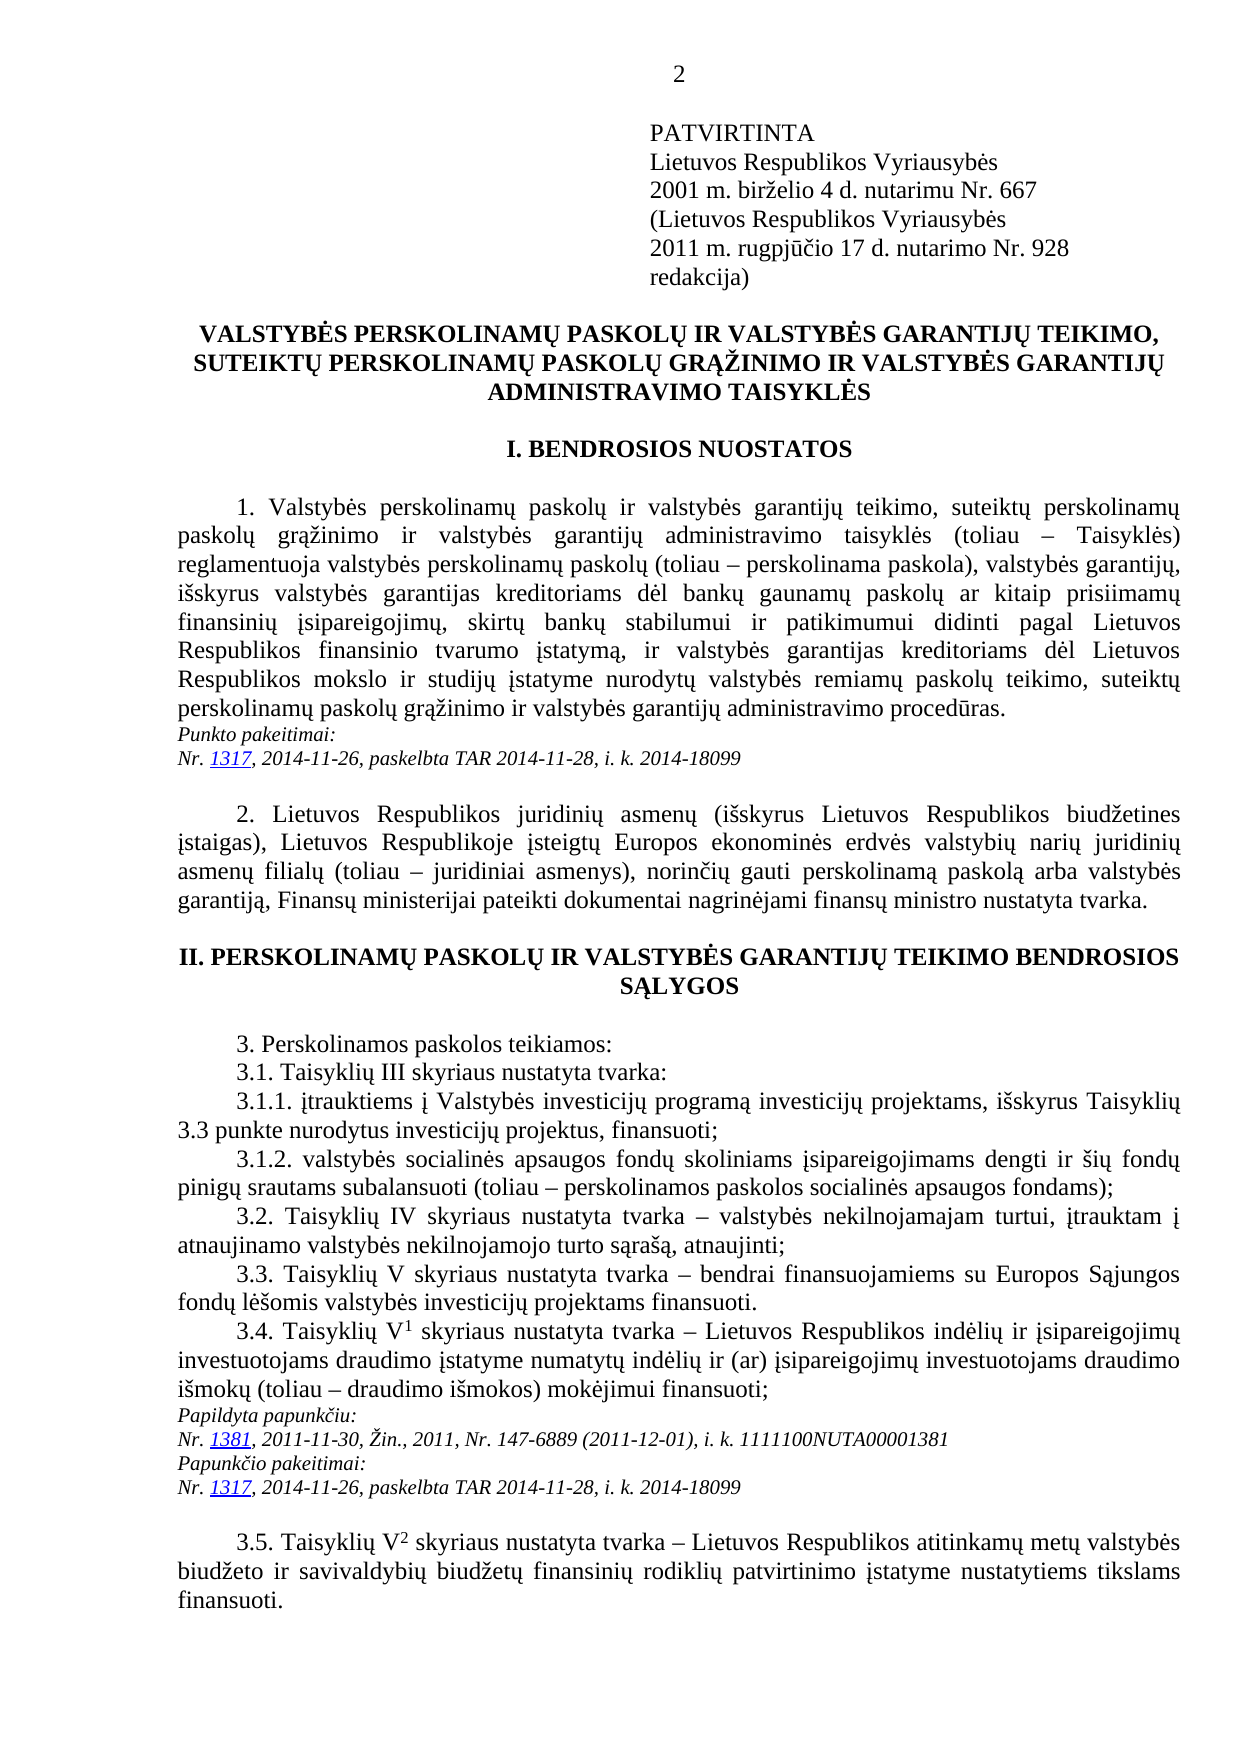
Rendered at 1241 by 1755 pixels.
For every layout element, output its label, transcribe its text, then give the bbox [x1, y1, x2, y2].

text I. BENDROSIOS NUOSTATOS [177, 434, 1181, 463]
text 3.4. Taisyklių V1 skyriaus nustatyta tvarka – Lietuvos Respublikos indėlių ir įsipareigojimų investuotojams draudimo įstatyme numatytų indėlių ir (ar) įsipareigojimų investuotojams draudimo išmokų (toliau – draudimo išmokos) mokėjimui finansuoti; [177, 1316, 1181, 1402]
text 2001 m. birželio 4 d. nutarimu Nr. 667 [649, 176, 1181, 204]
text Nr. 1381, 2011-11-30, Žin., 2011, Nr. 147-6889 (2011-12-01), i. k. 1111100NUTA00001381 [177, 1427, 1181, 1451]
text 3.1. Taisyklių III skyriaus nustatyta tvarka: [177, 1057, 1181, 1086]
text 2011 m. rugpjūčio 17 d. nutarimo Nr. 928 [649, 233, 1181, 262]
text 2. Lietuvos Respublikos juridinių asmenų (išskyrus Lietuvos Respublikos biudžetines įstaigas), Lietuvos Respublikoje įsteigtų Europos ekonominės erdvės valstybių narių juridinių asmenų filialų (toliau – juridiniai asmenys), norinčių gauti perskolinamą paskolą arba valstybės garantiją, Finansų ministerijai pateikti dokumentai nagrinėjami finansų ministro nustatyta tvarka. [177, 799, 1181, 914]
text Lietuvos Respublikos Vyriausybės [649, 147, 1181, 176]
text Papunkčio pakeitimai: [177, 1451, 1181, 1475]
text Punkto pakeitimai: [177, 722, 1181, 746]
text 1. Valstybės perskolinamų paskolų ir valstybės garantijų teikimo, suteiktų perskolinamų paskolų grąžinimo ir valstybės garantijų administravimo taisyklės (toliau – Taisyklės) reglamentuoja valstybės perskolinamų paskolų (toliau – perskolinama paskola), valstybės garantijų, išskyrus valstybės garantijas kreditoriams dėl bankų gaunamų paskolų ar kitaip prisiimamų finansinių įsipareigojimų, skirtų bankų stabilumui ir patikimumui didinti pagal Lietuvos Respublikos finansinio tvarumo įstatymą, ir valstybės garantijas kreditoriams dėl Lietuvos Respublikos mokslo ir studijų įstatyme nurodytų valstybės remiamų paskolų teikimo, suteiktų perskolinamų paskolų grąžinimo ir valstybės garantijų administravimo procedūras. [177, 492, 1181, 722]
text II. PERSKOLINAMŲ PASKOLŲ IR VALSTYBĖS GARANTIJŲ TEIKIMO BENDROSIOS SĄLYGOS [177, 942, 1181, 1000]
text 3.3. Taisyklių V skyriaus nustatyta tvarka – bendrai finansuojamiems su Europos Sąjungos fondų lėšomis valstybės investicijų projektams finansuoti. [177, 1259, 1181, 1316]
text VALSTYBĖS PERSKOLINAMŲ PASKOLŲ IR VALSTYBĖS GARANTIJŲ TEIKIMO, SUTEIKTŲ PERSKOLINAMŲ PASKOLŲ GRĄŽINIMO IR VALSTYBĖS GARANTIJŲ ADMINISTRAVIMO TAISYKLĖS [177, 319, 1181, 406]
text Nr. 1317, 2014-11-26, paskelbta TAR 2014-11-28, i. k. 2014-18099 [177, 1475, 1181, 1499]
text 3.5. Taisyklių V2 skyriaus nustatyta tvarka – Lietuvos Respublikos atitinkamų metų valstybės biudžeto ir savivaldybių biudžetų finansinių rodiklių patvirtinimo įstatyme nustatytiems tikslams finansuoti. [177, 1527, 1181, 1614]
text Nr. 1317, 2014-11-26, paskelbta TAR 2014-11-28, i. k. 2014-18099 [177, 746, 1181, 770]
text Papildyta papunkčiu: [177, 1402, 1181, 1427]
text redakcija) [649, 262, 1181, 291]
text 3.2. Taisyklių IV skyriaus nustatyta tvarka – valstybės nekilnojamajam turtui, įtrauktam į atnaujinamo valstybės nekilnojamojo turto sąrašą, atnaujinti; [177, 1201, 1181, 1259]
text 3. Perskolinamos paskolos teikiamos: [177, 1029, 1181, 1057]
text 3.1.1. įtrauktiems į Valstybės investicijų programą investicijų projektams, išskyrus Taisyklių 3.3 punkte nurodytus investicijų projektus, finansuoti; [177, 1086, 1181, 1144]
text Patvirtinta [649, 118, 1181, 147]
text (Lietuvos Respublikos Vyriausybės [649, 204, 1181, 233]
text 3.1.2. valstybės socialinės apsaugos fondų skoliniams įsipareigojimams dengti ir šių fondų pinigų srautams subalansuoti (toliau – perskolinamos paskolos socialinės apsaugos fondams); [177, 1144, 1181, 1201]
